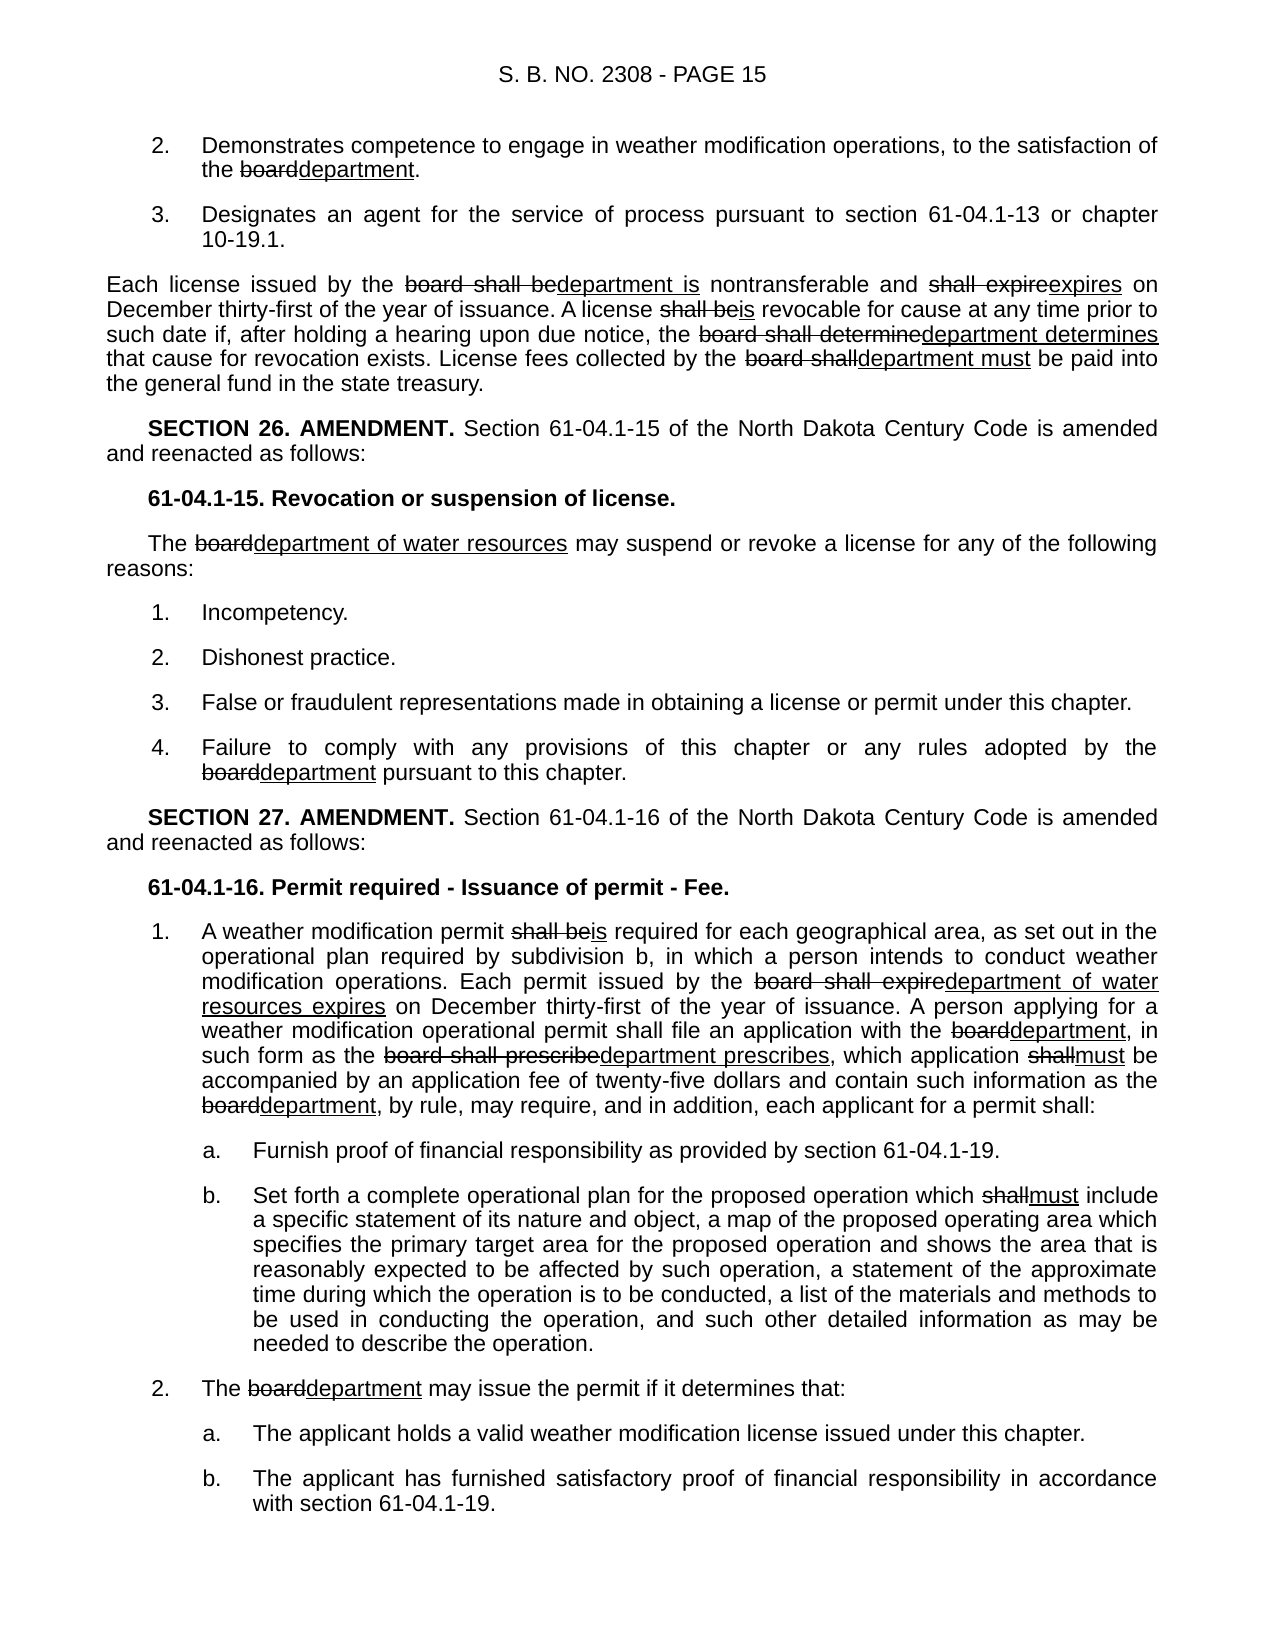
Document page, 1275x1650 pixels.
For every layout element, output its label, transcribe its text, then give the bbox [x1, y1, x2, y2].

text 1. A weather modification permit shall beis required for each geographical area, as set out in the operational plan required by subdivision b, in which a person intends to conduct weather modification operations. Each permit issued by the board shall expiredepartment of water resources expires on December thirty‑first of the year of issuance. A person applying for a weather modification operational permit shall file an application with the boarddepartment, in such form as the board shall prescribedepartment prescribes, which application shallmust be accompanied by an application fee of twenty‑five dollars and contain such information as the boarddepartment, by rule, may require, and in addition, each applicant for a permit shall: [106, 920, 1158, 1118]
text 2. Dishonest practice. [106, 646, 1158, 671]
text Each license issued by the board shall bedepartment is nontransferable and shall expireexpires on December thirty‑first of the year of issuance. A license shall beis revocable for cause at any time prior to such date if, after holding a hearing upon due notice, the board shall determinedepartment determines that cause for revocation exists. License fees collected by the board shalldepartment must be paid into the general fund in the state treasury. [106, 273, 1158, 397]
text a. Furnish proof of financial responsibility as provided by section 61‑04.1‑19. [106, 1138, 1158, 1163]
text SECTION 26. AMENDMENT. Section 61‑04.1‑15 of the North Dakota Century Code is amended and reenacted as follows: [106, 417, 1158, 466]
text a. The applicant holds a valid weather modification license issued under this chapter. [106, 1422, 1158, 1447]
text 3. False or fraudulent representations made in obtaining a license or permit under this chapter. [106, 691, 1158, 716]
subtitle 61‑04.1‑16. Permit required ‑ Issuance of permit ‑ Fee. [106, 875, 1158, 900]
text b. Set forth a complete operational plan for the proposed operation which shallmust include a specific statement of its nature and object, a map of the proposed operating area which specifies the primary target area for the proposed operation and shows the area that is reasonably expected to be affected by such operation, a statement of the approximate time during which the operation is to be conducted, a list of the materials and methods to be used in conducting the operation, and such other detailed information as may be needed to describe the operation. [106, 1183, 1158, 1357]
text 1. Incompetency. [106, 601, 1158, 626]
text SECTION 27. AMENDMENT. Section 61‑04.1‑16 of the North Dakota Century Code is amended and reenacted as follows: [106, 805, 1158, 855]
text 2. The boarddepartment may issue the permit if it determines that: [106, 1377, 1158, 1402]
text The boarddepartment of water resources may suspend or revoke a license for any of the following reasons: [106, 531, 1158, 581]
subtitle 61‑04.1‑15. Revocation or suspension of license. [106, 486, 1158, 511]
text 3. Designates an agent for the service of process pursuant to section 61‑04.1‑13 or chapter 10‑19.1. [106, 203, 1158, 253]
text 2. Demonstrates competence to engage in weather modification operations, to the satisfaction of the boarddepartment. [106, 133, 1158, 183]
text 4. Failure to comply with any provisions of this chapter or any rules adopted by the boarddepartment pursuant to this chapter. [106, 736, 1158, 785]
text b. The applicant has furnished satisfactory proof of financial responsibility in accordance with section 61‑04.1‑19. [106, 1467, 1158, 1516]
